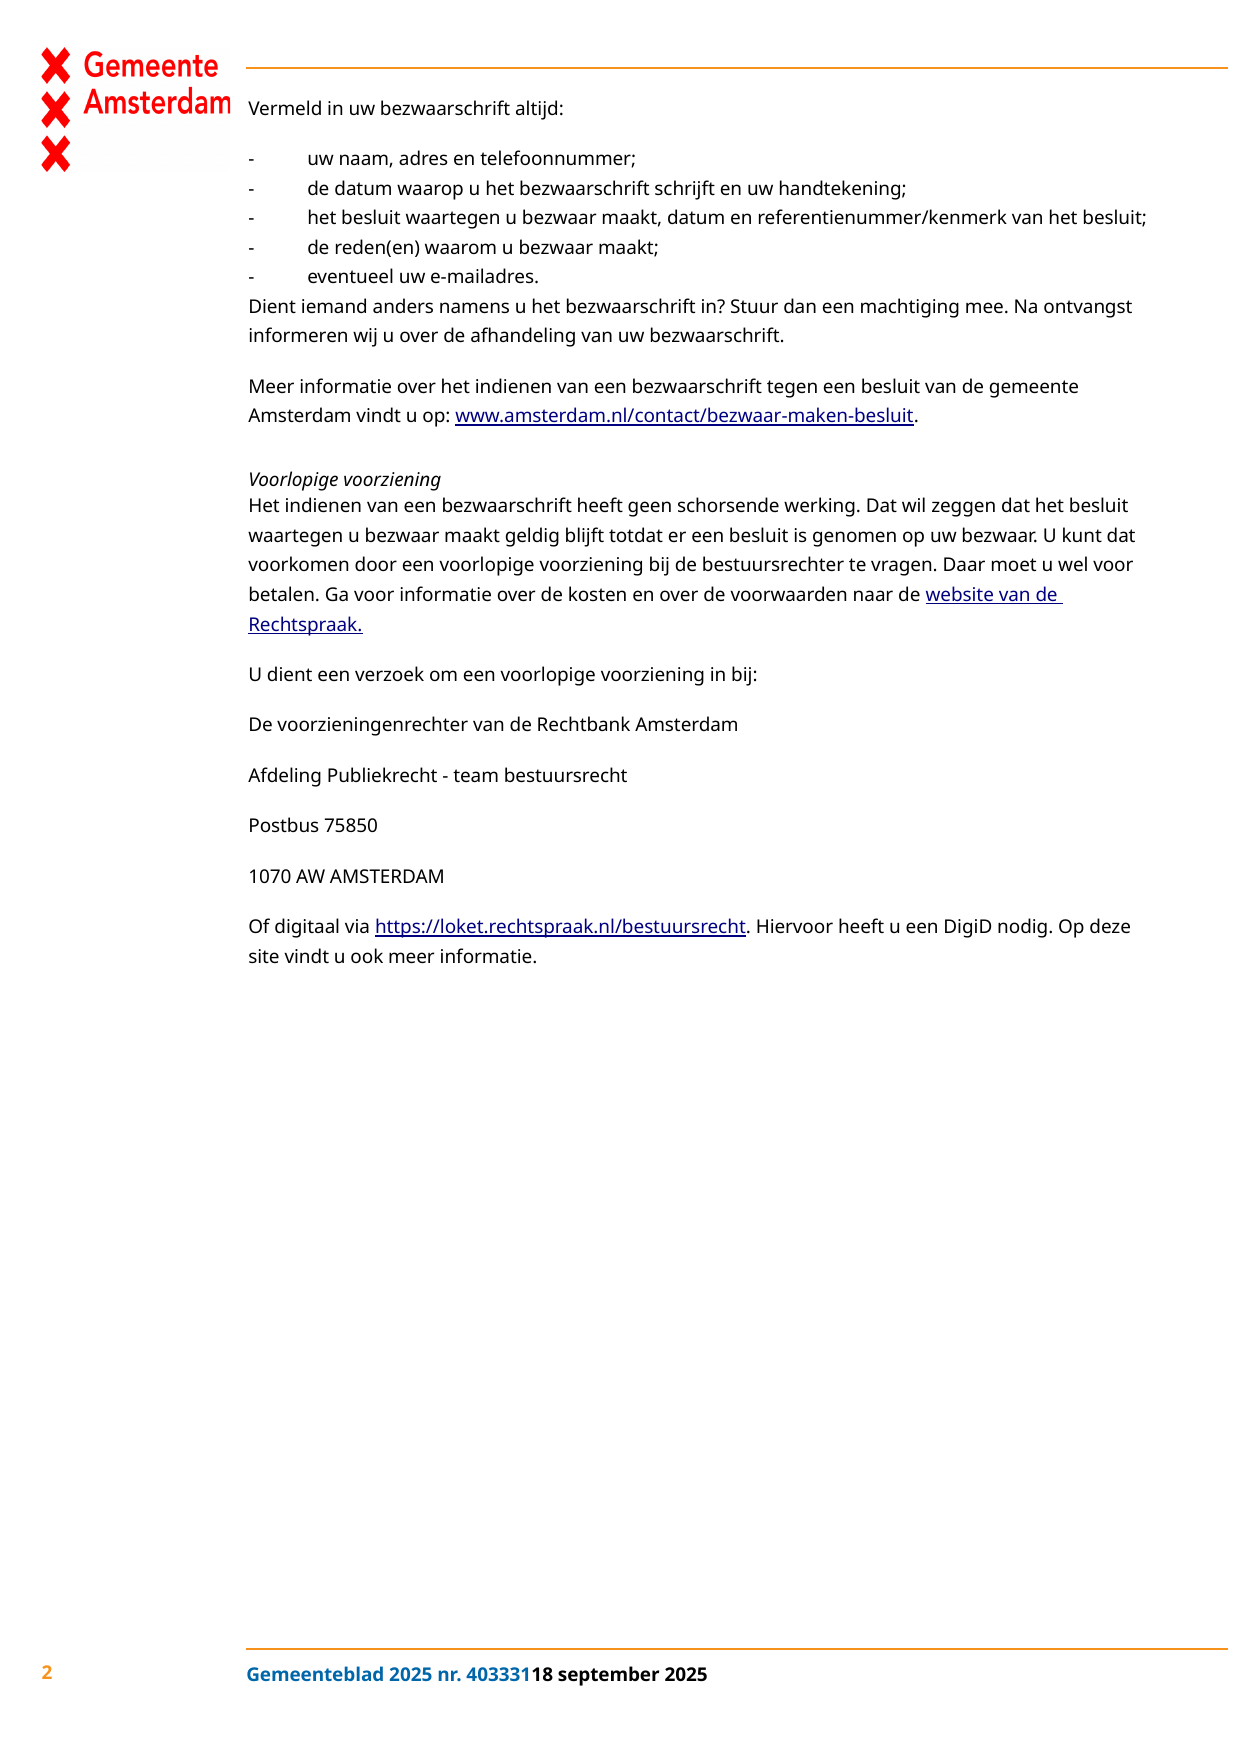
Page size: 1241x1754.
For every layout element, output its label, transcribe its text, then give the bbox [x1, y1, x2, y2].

text Postbus 75850 [248, 812, 1152, 838]
text Afdeling Publiekrecht - team bestuursrecht [248, 762, 1152, 788]
text Dient iemand anders namens u het bezwaarschrift in? Stuur dan een machtiging mee. Na ontvangst informeren wij u over de afhandeling van uw bezwaarschrift. [248, 293, 1152, 348]
text Vermeld in uw bezwaarschrift altijd: [248, 95, 1152, 121]
list de datum waarop u het bezwaarschrift schrijft en uw handtekening; [248, 175, 1152, 201]
list de reden(en) waarom u bezwaar maakt; [248, 234, 1152, 260]
list uw naam, adres en telefoonnummer; [248, 145, 1152, 171]
text Of digitaal via https://loket.rechtspraak.nl/bestuursrecht. Hiervoor heeft u een DigiD nodig. Op deze site vindt u ook meer informatie. [248, 913, 1152, 968]
text 1070 AW AMSTERDAM [248, 863, 1152, 888]
list eventueel uw e-mailadres. [248, 263, 1152, 289]
text De voorzieningenrechter van de Rechtbank Amsterdam [248, 712, 1152, 737]
list het besluit waartegen u bezwaar maakt, datum en referentienummer/kenmerk van het besluit; [248, 204, 1152, 230]
text Het indienen van een bezwaarschrift heeft geen schorsende werking. Dat wil zeggen dat het besluit waartegen u bezwaar maakt geldig blijft totdat er een besluit is genomen op uw bezwaar. U kunt dat voorkomen door een voorlopige voorziening bij de bestuursrechter te vragen. Daar moet u wel voor betalen. Ga voor informatie over de kosten en over de voorwaarden naar de website van de Rechtspraak. [248, 492, 1152, 636]
text U dient een verzoek om een voorlopige voorziening in bij: [248, 661, 1152, 687]
picture [41, 47, 231, 172]
text Meer informatie over het indienen van een bezwaarschrift tegen een besluit van de gemeente Amsterdam vindt u op: www.amsterdam.nl/contact/bezwaar-maken-besluit. [248, 373, 1152, 428]
text Voorlopige voorziening [248, 467, 1152, 492]
